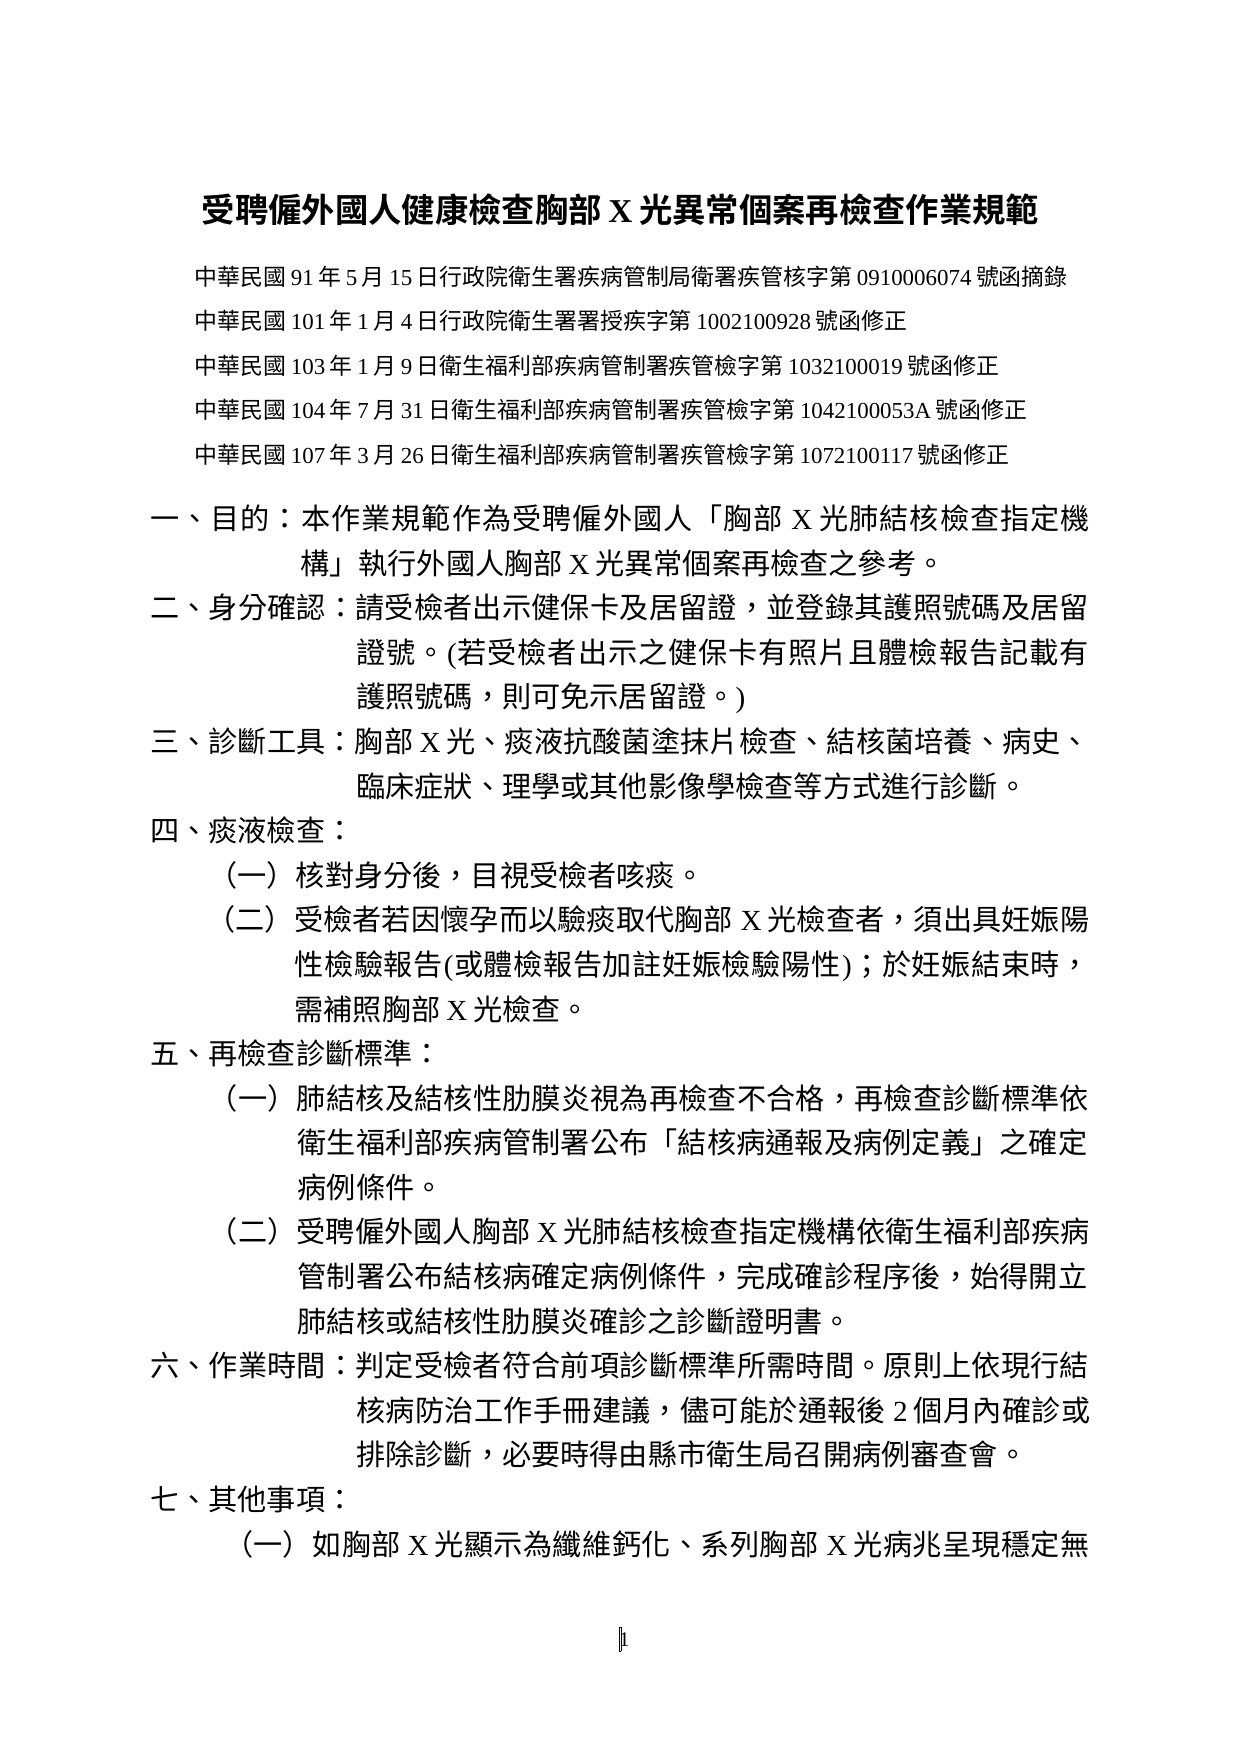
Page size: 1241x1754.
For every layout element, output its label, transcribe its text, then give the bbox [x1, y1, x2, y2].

list 如胸部X光顯示為纖維鈣化、系列胸部X光病兆呈現穩定無 [224, 1520, 1090, 1564]
text 一、目的：本作業規範作為受聘僱外國人「胸部X光肺結核檢查指定機構」執行外國人胸部X光異常個案再檢查之參考。 [150, 494, 1090, 584]
text （二）受聘僱外國人胸部X光肺結核檢查指定機構依衛生福利部疾病管制署公布結核病確定病例條件，完成確診程序後，始得開立肺結核或結核性肋膜炎確診之診斷證明書。 [209, 1208, 1090, 1342]
text 中華民國107年3月26日衛生福利部疾病管制署疾管檢字第1072100117號函修正 [150, 431, 1090, 476]
text 七、其他事項： [150, 1475, 1090, 1520]
text 五、再檢查診斷標準： [150, 1029, 1090, 1074]
text 中華民國91年5月15日行政院衛生署疾病管制局衛署疾管核字第0910006074號函摘錄 [150, 253, 1090, 297]
text 四、痰液檢查： [150, 807, 1090, 851]
text 六、作業時間：判定受檢者符合前項診斷標準所需時間。原則上依現行結核病防治工作手冊建議，儘可能於通報後2個月內確診或排除診斷，必要時得由縣市衛生局召開病例審查會。 [150, 1342, 1090, 1475]
text 中華民國103年1月9日衛生福利部疾病管制署疾管檢字第1032100019號函修正 [150, 342, 1090, 387]
text 三、診斷工具：胸部X光、痰液抗酸菌塗抹片檢查、結核菌培養、病史、臨床症狀、理學或其他影像學檢查等方式進行診斷。 [150, 717, 1090, 807]
text 二、身分確認：請受檢者出示健保卡及居留證，並登錄其護照號碼及居留證號。(若受檢者出示之健保卡有照片且體檢報告記載有護照號碼，則可免示居留證。) [150, 584, 1090, 717]
text 中華民國104年7月31日衛生福利部疾病管制署疾管檢字第 1042100053A號函修正 [150, 387, 1090, 431]
text 中華民國101年1月4日行政院衛生署署授疾字第1002100928號函修正 [150, 297, 1090, 342]
text （二）受檢者若因懷孕而以驗痰取代胸部X光檢查者，須出具妊娠陽性檢驗報告(或體檢報告加註妊娠檢驗陽性)；於妊娠結束時，需補照胸部X光檢查。 [206, 896, 1090, 1029]
text 受聘僱外國人健康檢查胸部X光異常個案再檢查作業規範 [150, 164, 1090, 253]
text （一）核對身分後，目視受檢者咳痰。 [208, 851, 1090, 896]
text （一）肺結核及結核性肋膜炎視為再檢查不合格，再檢查診斷標準依衛生福利部疾病管制署公布「結核病通報及病例定義」之確定病例條件。 [209, 1074, 1090, 1208]
